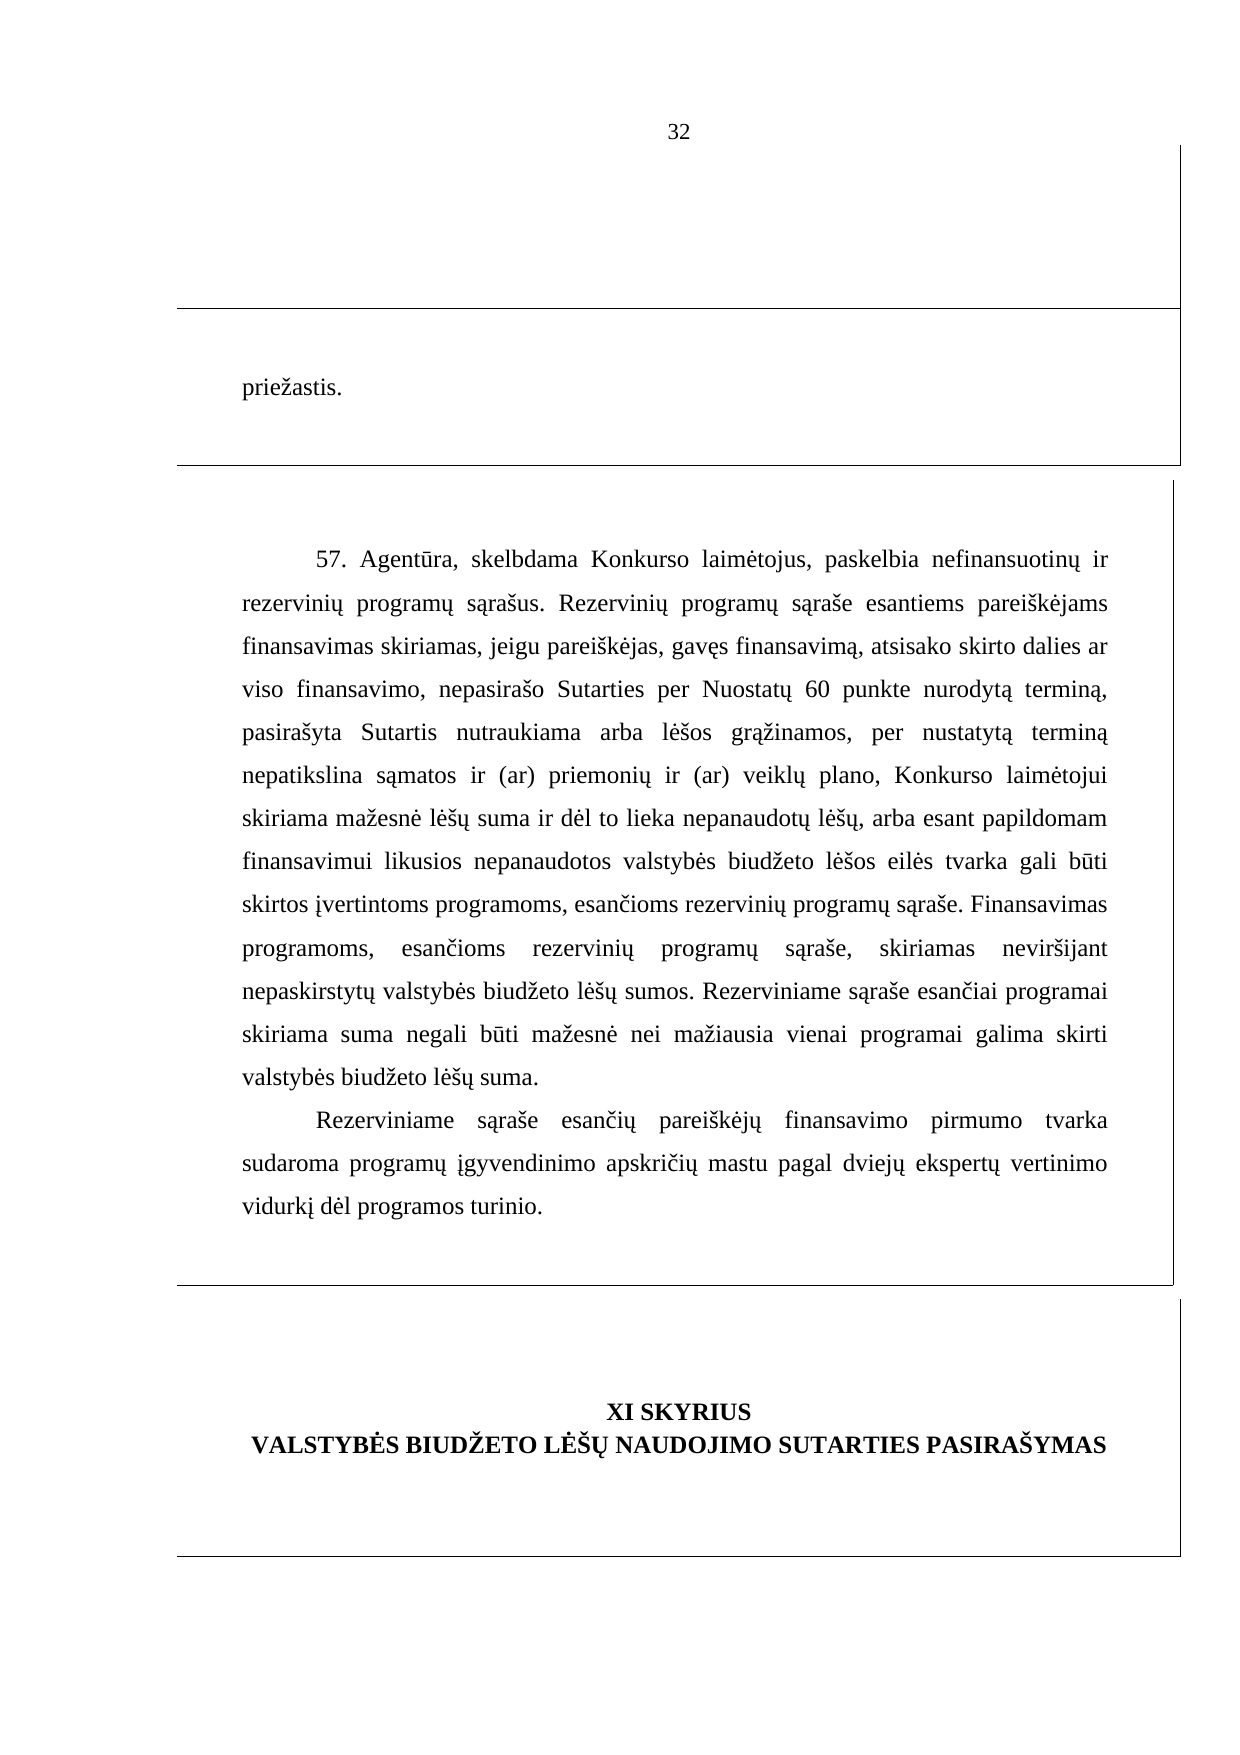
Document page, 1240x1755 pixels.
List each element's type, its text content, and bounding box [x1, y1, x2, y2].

text VALSTYBĖS BIUDŽETO LĖŠŲ NAUDOJIMO SUTARTIES PASIRAŠYMAS [177, 1365, 1181, 1458]
text 57. Agentūra, skelbdama Konkurso laimėtojus, paskelbia nefinansuotinų ir rezervinių programų sąrašus. Rezervinių programų sąraše esantiems pareiškėjams finansavimas skiriamas, jeigu pareiškėjas, gavęs finansavimą, atsisako skirto dalies ar viso finansavimo, nepasirašo Sutarties per Nuostatų 60 punkte nurodytą terminą, pasirašyta Sutartis nutraukiama arba lėšos grąžinamos, per nustatytą terminą nepatikslina sąmatos ir (ar) priemonių ir (ar) veiklų plano, Konkurso laimėtojui skiriama mažesnė lėšų suma ir dėl to lieka nepanaudotų lėšų, arba esant papildomam finansavimui likusios nepanaudotos valstybės biudžeto lėšos eilės tvarka gali būti skirtos įvertintoms programoms, esančioms rezervinių programų sąraše. Finansavimas programoms, esančioms rezervinių programų sąraše, skiriamas neviršijant nepaskirstytų valstybės biudžeto lėšų sumos. Rezerviniame sąraše esančiai programai skiriama suma negali būti mažesnė nei mažiausia vienai programai galima skirti valstybės biudžeto lėšų suma. [177, 480, 1173, 1041]
text 56. Komisijos sekretorius ne vėliau kaip per 3 darbo dienas nuo Agentūros direktoriaus įsakymo dėl Konkurso rezultatų priėmimo dienos raštu informuoja pareiškėjus apie priimtą sprendimą pateikdamas sprendimo dėl lėšų skyrimo išrašą. Pareiškėjai, kurių programos buvo įrašytos į atmestinų ar nefinansuotinų programų sąrašą, apie sprendimą informuojami raštu, nurodant atmetimo, lėšų neskyrimo priežastis. [177, 308, 1180, 465]
text Rezerviniame sąraše esančių pareiškėjų finansavimo pirmumo tvarka sudaroma programų įgyvendinimo apskričių mastu pagal dviejų ekspertų vertinimo vidurkį dėl programos turinio. [177, 1041, 1173, 1285]
text XI SKYRIUS [177, 1332, 1181, 1365]
